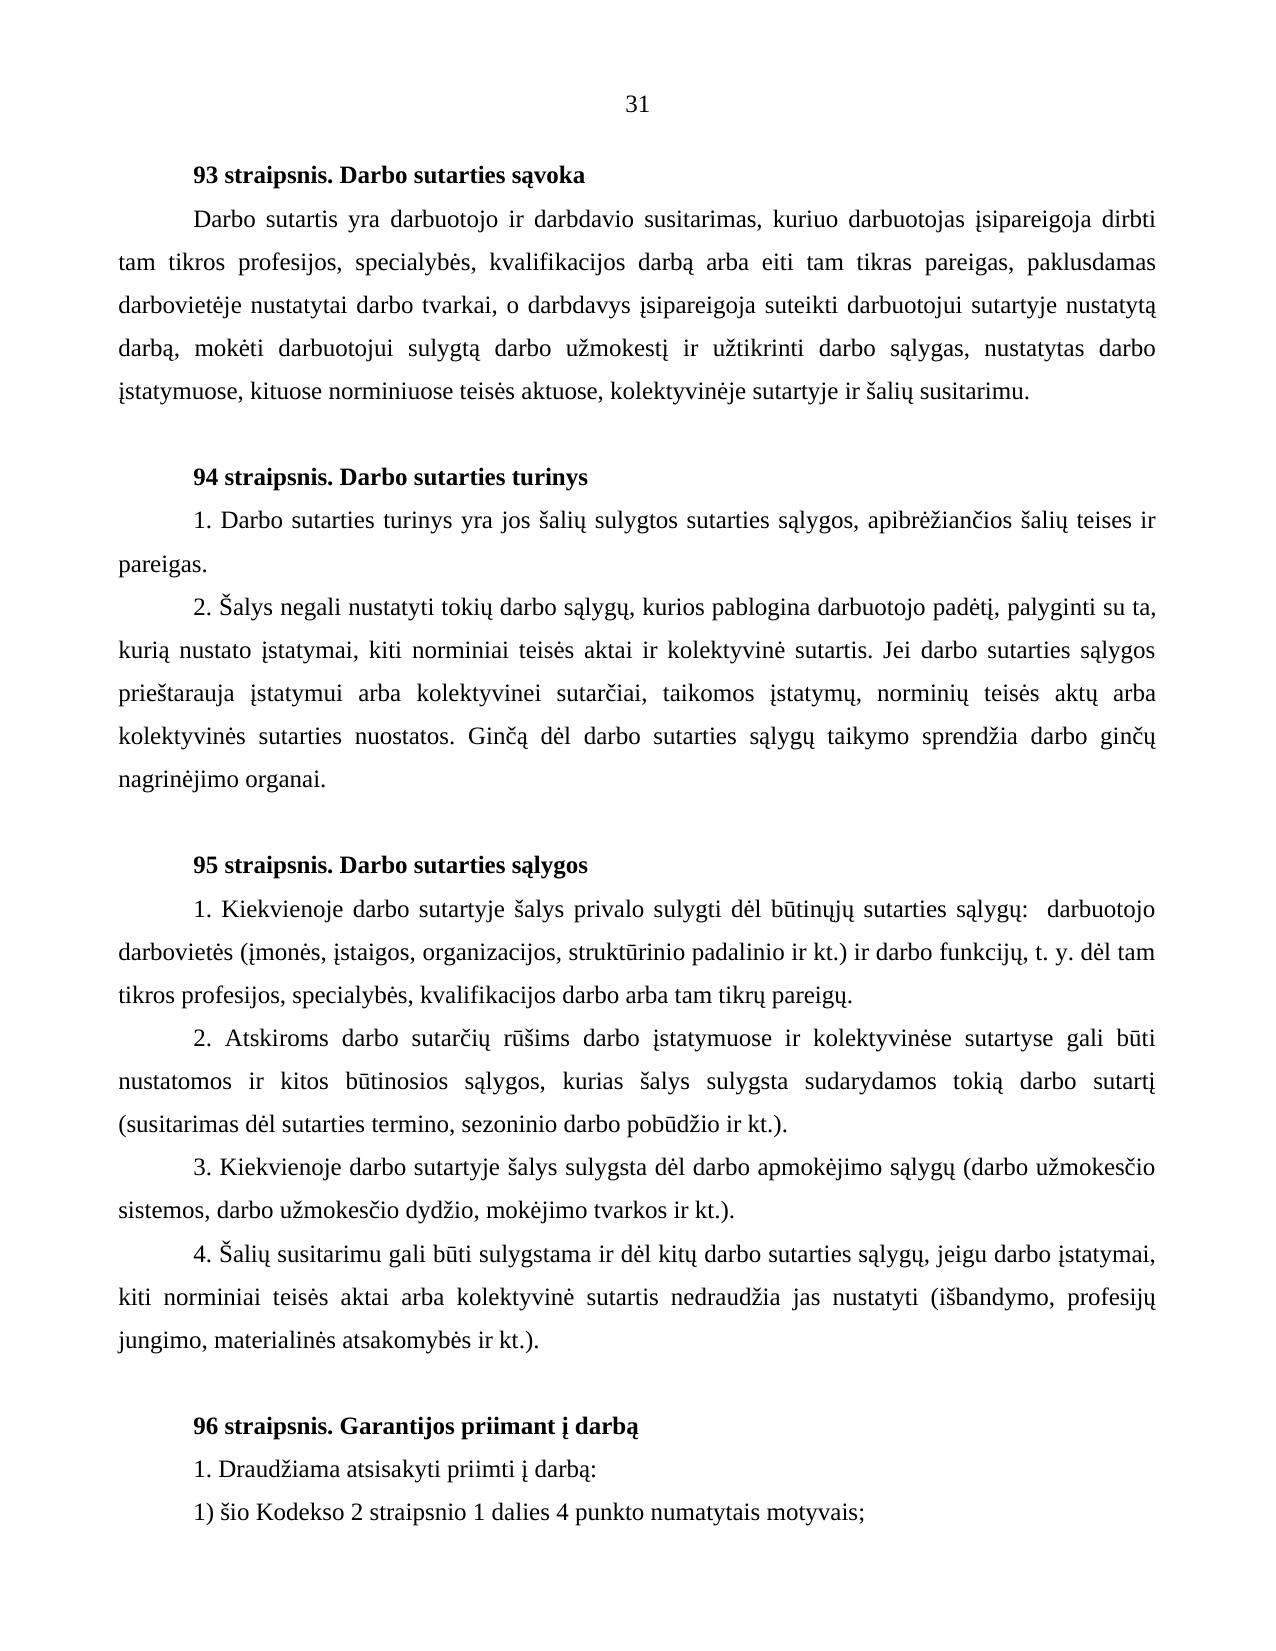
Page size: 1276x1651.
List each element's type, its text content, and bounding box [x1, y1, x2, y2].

text 4. Šalių susitarimu gali būti sulygstama ir dėl kitų darbo sutarties sąlygų, jeigu darbo įstatymai, kiti norminiai teisės aktai arba kolektyvinė sutartis nedraudžia jas nustatyti (išbandymo, profesijų jungimo, materialinės atsakomybės ir kt.). [118, 1239, 1157, 1354]
text Darbo sutartis yra darbuotojo ir darbdavio susitarimas, kuriuo darbuotojas įsipareigoja dirbti tam tikros profesijos, specialybės, kvalifikacijos darbą arba eiti tam tikras pareigas, paklusdamas darbovietėje nustatytai darbo tvarkai, o darbdavys įsipareigoja suteikti darbuotojui sutartyje nustatytą darbą, mokėti darbuotojui sulygtą darbo užmokestį ir užtikrinti darbo sąlygas, nustatytas darbo įstatymuose, kituose norminiuose teisės aktuose, kolektyvinėje sutartyje ir šalių susitarimu. [118, 204, 1157, 405]
text 96 straipsnis. Garantijos priimant į darbą [118, 1411, 1157, 1440]
text 95 straipsnis. Darbo sutarties sąlygos [118, 851, 1157, 879]
text 1) šio Kodekso 2 straipsnio 1 dalies 4 punkto numatytais motyvais; [118, 1497, 1157, 1526]
text 2. Šalys negali nustatyti tokių darbo sąlygų, kurios pablogina darbuotojo padėtį, palyginti su ta, kurią nustato įstatymai, kiti norminiai teisės aktai ir kolektyvinė sutartis. Jei darbo sutarties sąlygos prieštarauja įstatymui arba kolektyvinei sutarčiai, taikomos įstatymų, norminių teisės aktų arba kolektyvinės sutarties nuostatos. Ginčą dėl darbo sutarties sąlygų taikymo sprendžia darbo ginčų nagrinėjimo organai. [118, 592, 1157, 793]
text 93 straipsnis. Darbo sutarties sąvoka [118, 161, 1157, 189]
text 1. Draudžiama atsisakyti priimti į darbą: [118, 1454, 1157, 1483]
text 94 straipsnis. Darbo sutarties turinys [118, 462, 1157, 491]
text 1. Kiekvienoje darbo sutartyje šalys privalo sulygti dėl būtinųjų sutarties sąlygų: darbuotojo darbovietės (įmonės, įstaigos, organizacijos, struktūrinio padalinio ir kt.) ir darbo funkcijų, t. y. dėl tam tikros profesijos, specialybės, kvalifikacijos darbo arba tam tikrų pareigų. [118, 894, 1157, 1009]
text 1. Darbo sutarties turinys yra jos šalių sulygtos sutarties sąlygos, apibrėžiančios šalių teises ir pareigas. [118, 506, 1157, 577]
text 3. Kiekvienoje darbo sutartyje šalys sulygsta dėl darbo apmokėjimo sąlygų (darbo užmokesčio sistemos, darbo užmokesčio dydžio, mokėjimo tvarkos ir kt.). [118, 1152, 1157, 1224]
text 2. Atskiroms darbo sutarčių rūšims darbo įstatymuose ir kolektyvinėse sutartyse gali būti nustatomos ir kitos būtinosios sąlygos, kurias šalys sulygsta sudarydamos tokią darbo sutartį (susitarimas dėl sutarties termino, sezoninio darbo pobūdžio ir kt.). [118, 1023, 1157, 1138]
